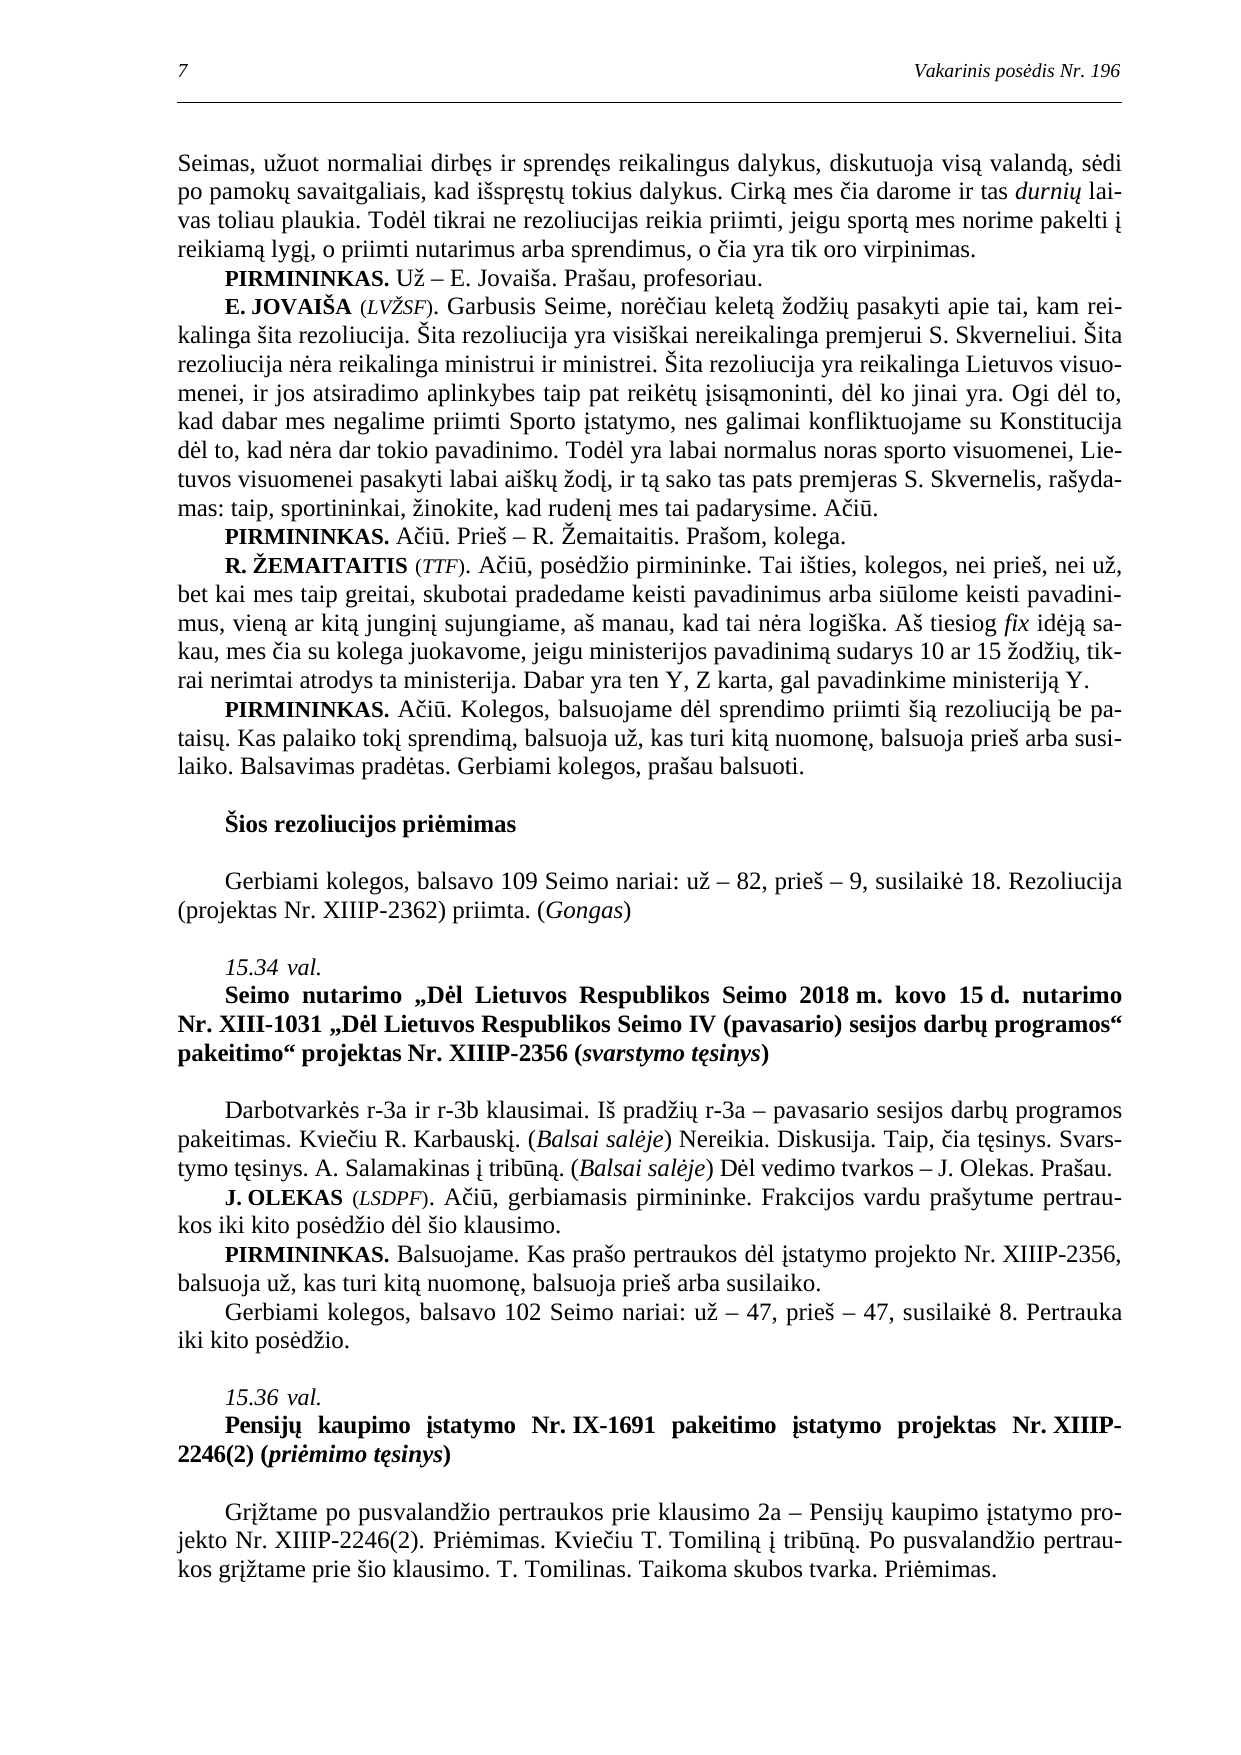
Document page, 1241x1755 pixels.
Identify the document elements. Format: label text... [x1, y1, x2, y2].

text PIRMININKAS. Bal­suo­ja­me. Kas pra­šo per­trau­kos dėl įsta­ty­mo pro­jek­to Nr. XIIIP-2356, bal­suo­ja už, kas tu­ri ki­tą nuo­mo­nę, bal­suo­ja prieš ar­ba su­si­lai­ko. [177, 1239, 1122, 1297]
text PIRMININKAS. Už – E. Jo­vai­ša. Pra­šau, pro­fe­so­riau. [177, 263, 1122, 291]
text Grįž­ta­me po pus­va­lan­džio per­trau­kos prie klau­si­mo 2a – Pen­si­jų kau­pi­mo įsta­ty­mo pro­jek­to Nr. XIIIP-2246(2). Pri­ėmi­mas. Kvie­čiu T. To­mi­li­ną į tri­bū­ną. Po pus­va­lan­džio per­trau­kos grįž­ta­me prie šio klau­si­mo. T. To­mi­li­nas. Tai­ko­ma sku­bos tvar­ka. Pri­ėmi­mas. [177, 1497, 1122, 1583]
text 15.34 val. [224, 953, 1122, 980]
text Ger­bia­mi ko­le­gos, bal­sa­vo 109 Sei­mo na­riai: už – 82, prieš – 9, su­si­lai­kė 18. Re­zo­liu­ci­ja (pro­jek­tas Nr. XIIIP-2362) pri­im­ta. (Gon­gas) [177, 866, 1122, 924]
text Sei­mas, užuot nor­ma­liai dir­bęs ir spren­dęs rei­ka­lin­gus da­ly­kus, dis­ku­tuo­ja vi­są va­lan­dą, sė­di po pa­mo­kų sa­vait­ga­liais, kad iš­spręs­tų to­kius da­ly­kus. Cir­ką mes čia da­ro­me ir tas dur­nių lai­vas to­liau plau­kia. To­dėl tik­rai ne re­zo­liu­ci­jas rei­kia pri­im­ti, jei­gu spor­tą mes no­ri­me pa­kel­ti į rei­kia­mą ly­gį, o pri­im­ti nu­ta­ri­mus ar­ba spren­di­mus, o čia yra tik oro vir­pi­ni­mas. [177, 148, 1122, 263]
text 15.36 val. [224, 1383, 1122, 1410]
text R. ŽEMAITAITIS (TTF). Ačiū, po­sė­džio pir­mi­nin­ke. Tai iš­ties, ko­le­gos, nei prieš, nei už, bet kai mes taip grei­tai, sku­bo­tai pra­de­da­me keis­ti pa­va­di­ni­mus ar­ba siū­lo­me keis­ti pa­va­di­ni­mus, vie­ną ar ki­tą jun­gi­nį su­jun­gia­me, aš ma­nau, kad tai nė­ra lo­giš­ka. Aš tie­siog fix idė­ją sa­kau, mes čia su ko­le­ga juo­ka­vo­me, jei­gu mi­nis­te­ri­jos pa­va­di­ni­mą su­da­rys 10 ar 15 žo­džių, tik­rai ne­rim­tai at­ro­dys ta mi­nis­te­ri­ja. Da­bar yra ten Y, Z kar­ta, gal pa­va­din­ki­me mi­nis­te­ri­ją Y. [177, 550, 1122, 694]
text J. OLEKAS (LSDPF). Ačiū, ger­bia­ma­sis pir­mi­nin­ke. Frak­ci­jos var­du pra­šy­tu­me per­trau­kos iki ki­to po­sė­džio dėl šio klau­si­mo. [177, 1182, 1122, 1239]
text PIRMININKAS. Ačiū. Ko­le­gos, bal­suo­ja­me dėl spren­di­mo pri­im­ti šią re­zo­liu­ci­ją be pa­tai­sų. Kas pa­lai­ko to­kį spren­di­mą, bal­suo­ja už, kas tu­ri ki­tą nuo­mo­nę, bal­suo­ja prieš ar­ba su­si­lai­ko. Bal­sa­vi­mas pra­dė­tas. Ger­bia­mi ko­le­gos, pra­šau bal­suo­ti. [177, 694, 1122, 780]
text Sei­mo nu­ta­ri­mo „Dėl Lie­tu­vos Res­pub­li­kos Sei­mo 2018 m. ko­vo 15 d. nu­ta­ri­mo Nr. XIII-1031 „Dėl Lie­tu­vos Res­pub­li­kos Sei­mo IV (pa­va­sa­rio) se­si­jos dar­bų pro­gra­mos“ pa­kei­ti­mo“ pro­jek­tas Nr. XIIIP-2356 (svars­ty­mo tę­si­nys) [177, 980, 1122, 1067]
text Ger­bia­mi ko­le­gos, bal­sa­vo 102 Sei­mo na­riai: už – 47, prieš – 47, su­si­lai­kė 8. Per­trau­ka iki ki­to po­sė­džio. [177, 1297, 1122, 1354]
text Dar­bo­tvarkės r-3a ir r-3b klau­si­mai. Iš pra­džių r-3a – pa­va­sa­rio se­si­jos dar­bų pro­gra­mos pa­kei­ti­mas. Kvie­čiu R. Kar­baus­kį. (Bal­sai sa­lė­je) Ne­rei­kia. Dis­ku­si­ja. Taip, čia tę­si­nys. Svar­s­­ty­mo tę­si­nys. A. Sa­la­ma­ki­nas į tri­bū­ną. (Bal­sai sa­lė­je) Dėl ve­di­mo tvar­kos – J. Ole­kas. Pra­šau. [177, 1095, 1122, 1182]
text Pen­si­jų kau­pi­mo įsta­ty­mo Nr. IX-1691 pa­kei­ti­mo įsta­ty­mo pro­jek­tas Nr. XIIIP-2246(2) (pri­ėmi­mo tę­si­nys) [177, 1410, 1122, 1468]
text PIRMININKAS. Ačiū. Prieš – R. Že­mai­tai­tis. Pra­šom, ko­le­ga. [177, 521, 1122, 550]
text Šios re­zo­liu­ci­jos pri­ėmi­mas [177, 809, 1122, 838]
text E. JOVAIŠA (LVŽSF). Gar­bu­sis Sei­me, no­rė­čiau ke­le­tą žo­džių pa­sa­ky­ti apie tai, kam rei­ka­lin­ga ši­ta re­zo­liu­ci­ja. Ši­ta re­zo­liu­ci­ja yra vi­siš­kai ne­rei­ka­lin­ga prem­je­rui S. Skver­ne­liui. Ši­ta re­zo­liu­ci­ja nė­ra rei­ka­lin­ga mi­nist­rui ir mi­nist­rei. Ši­ta re­zo­liu­ci­ja yra rei­ka­lin­ga Lie­tu­vos vi­suo­me­nei, ir jos at­si­ra­di­mo ap­lin­ky­bes taip pat rei­kė­tų įsi­są­mo­nin­ti, dėl ko ji­nai yra. Ogi dėl to, kad da­bar mes ne­ga­li­me pri­im­ti Spor­to įsta­ty­mo, nes ga­li­mai kon­flik­tuo­ja­me su Kon­sti­tu­ci­ja dėl to, kad nė­ra dar to­kio pa­va­di­ni­mo. To­dėl yra la­bai nor­ma­lus no­ras spor­to vi­suo­me­nei, Lie­tu­vos vi­suo­me­nei pa­sa­ky­ti la­bai aiš­kų žo­dį, ir tą sa­ko tas pats prem­je­ras S. Skver­ne­lis, ra­šy­da­mas: taip, spor­ti­nin­kai, ži­no­ki­te, kad ru­de­nį mes tai pa­da­ry­si­me. Ačiū. [177, 291, 1122, 521]
